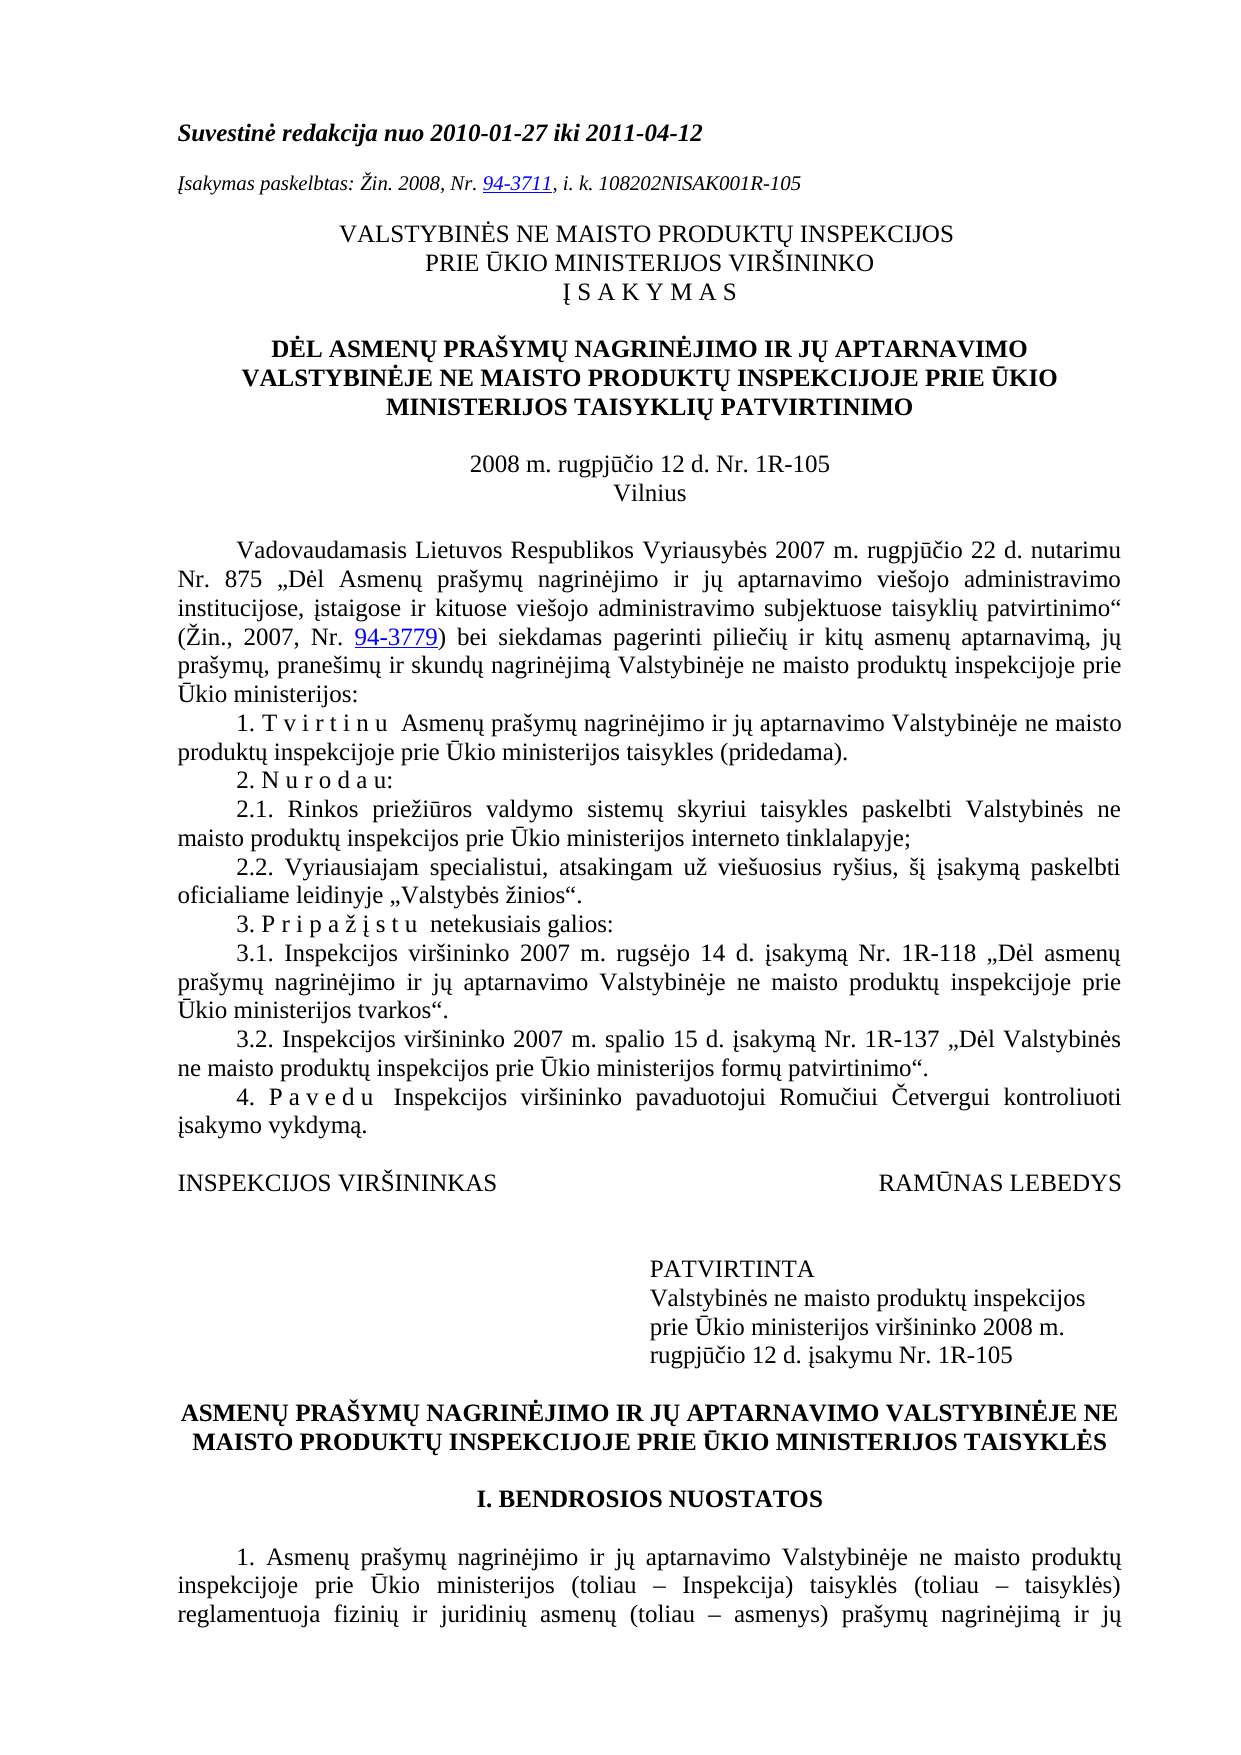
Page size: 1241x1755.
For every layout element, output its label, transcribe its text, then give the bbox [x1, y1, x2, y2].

text 2.2. Vyriausiajam specialistui, atsakingam už viešuosius ryšius, šį įsakymą paskelbti oficialiame leidinyje „Valstybės žinios“. [177, 852, 1122, 909]
text Vadovaudamasis Lietuvos Respublikos Vyriausybės 2007 m. rugpjūčio 22 d. nutarimu Nr. 875 „Dėl Asmenų prašymų nagrinėjimo ir jų aptarnavimo viešojo administravimo institucijose, įstaigose ir kituose viešojo administravimo subjektuose taisyklių patvirtinimo“ (Žin., 2007, Nr. 94-3779) bei siekdamas pagerinti piliečių ir kitų asmenų aptarnavimą, jų prašymų, pranešimų ir skundų nagrinėjimą Valstybinėje ne maisto produktų inspekcijoje prie Ūkio ministerijos: [177, 535, 1122, 708]
text ASMENŲ PRAŠYMŲ NAGRINĖJIMO IR JŲ APTARNAVIMO VALSTYBINĖJE NE MAISTO PRODUKTŲ INSPEKCIJOJE PRIE ŪKIO MINISTERIJOS TAISYKLĖS [177, 1398, 1122, 1455]
text Vilnius [177, 478, 1122, 507]
text 1. Asmenų prašymų nagrinėjimo ir jų aptarnavimo Valstybinėje ne maisto produktų inspekcijoje prie Ūkio ministerijos (toliau – Inspekcija) taisyklės (toliau – taisyklės) reglamentuoja fizinių ir juridinių asmenų (toliau – asmenys) prašymų nagrinėjimą ir jų [177, 1542, 1122, 1628]
text Valstybinės ne maisto produktų inspekcijos prie Ūkio ministerijos viršininko 2008 m. rugpjūčio 12 d. įsakymu Nr. 1R-105 [649, 1283, 1122, 1369]
text PATVIRTINTA [649, 1254, 1122, 1283]
text 3. Pripažįstu netekusiais galios: [177, 909, 1122, 938]
text VALSTYBINĖS NE MAISTO PRODUKTŲ INSPEKCIJOS PRIE ŪKIO MINISTERIJOS VIRŠININKO [177, 219, 1122, 277]
text INSPEKCIJOS VIRŠININKAS RAMŪNAS LEBEDYS [177, 1168, 1122, 1197]
text Suvestinė redakcija nuo 2010-01-27 iki 2011-04-12 [177, 118, 1122, 147]
text 3.1. Inspekcijos viršininko 2007 m. rugsėjo 14 d. įsakymą Nr. 1R-118 „Dėl asmenų prašymų nagrinėjimo ir jų aptarnavimo Valstybinėje ne maisto produktų inspekcijoje prie Ūkio ministerijos tvarkos“. [177, 938, 1122, 1024]
text I. BENDROSIOS NUOSTATOS [177, 1484, 1122, 1513]
text Įsakymas paskelbtas: Žin. 2008, Nr. 94-3711, i. k. 108202NISAK001R-105 [177, 171, 1122, 195]
text ĮSAKYMAS [177, 277, 1122, 305]
text 2.1. Rinkos priežiūros valdymo sistemų skyriui taisykles paskelbti Valstybinės ne maisto produktų inspekcijos prie Ūkio ministerijos interneto tinklalapyje; [177, 794, 1122, 852]
text DĖL ASMENŲ PRAŠYMŲ NAGRINĖJIMO IR JŲ APTARNAVIMO VALSTYBINĖJE NE MAISTO PRODUKTŲ INSPEKCIJOJE PRIE ŪKIO MINISTERIJOS TAISYKLIŲ PATVIRTINIMO [177, 334, 1122, 420]
text 4. Pavedu Inspekcijos viršininko pavaduotojui Romučiui Četvergui kontroliuoti įsakymo vykdymą. [177, 1082, 1122, 1139]
text 1. Tvirtinu Asmenų prašymų nagrinėjimo ir jų aptarnavimo Valstybinėje ne maisto produktų inspekcijoje prie Ūkio ministerijos taisykles (pridedama). [177, 708, 1122, 765]
text 3.2. Inspekcijos viršininko 2007 m. spalio 15 d. įsakymą Nr. 1R-137 „Dėl Valstybinės ne maisto produktų inspekcijos prie Ūkio ministerijos formų patvirtinimo“. [177, 1024, 1122, 1082]
text 2. Nurodau: [177, 765, 1122, 794]
text 2008 m. rugpjūčio 12 d. Nr. 1R-105 [177, 449, 1122, 478]
